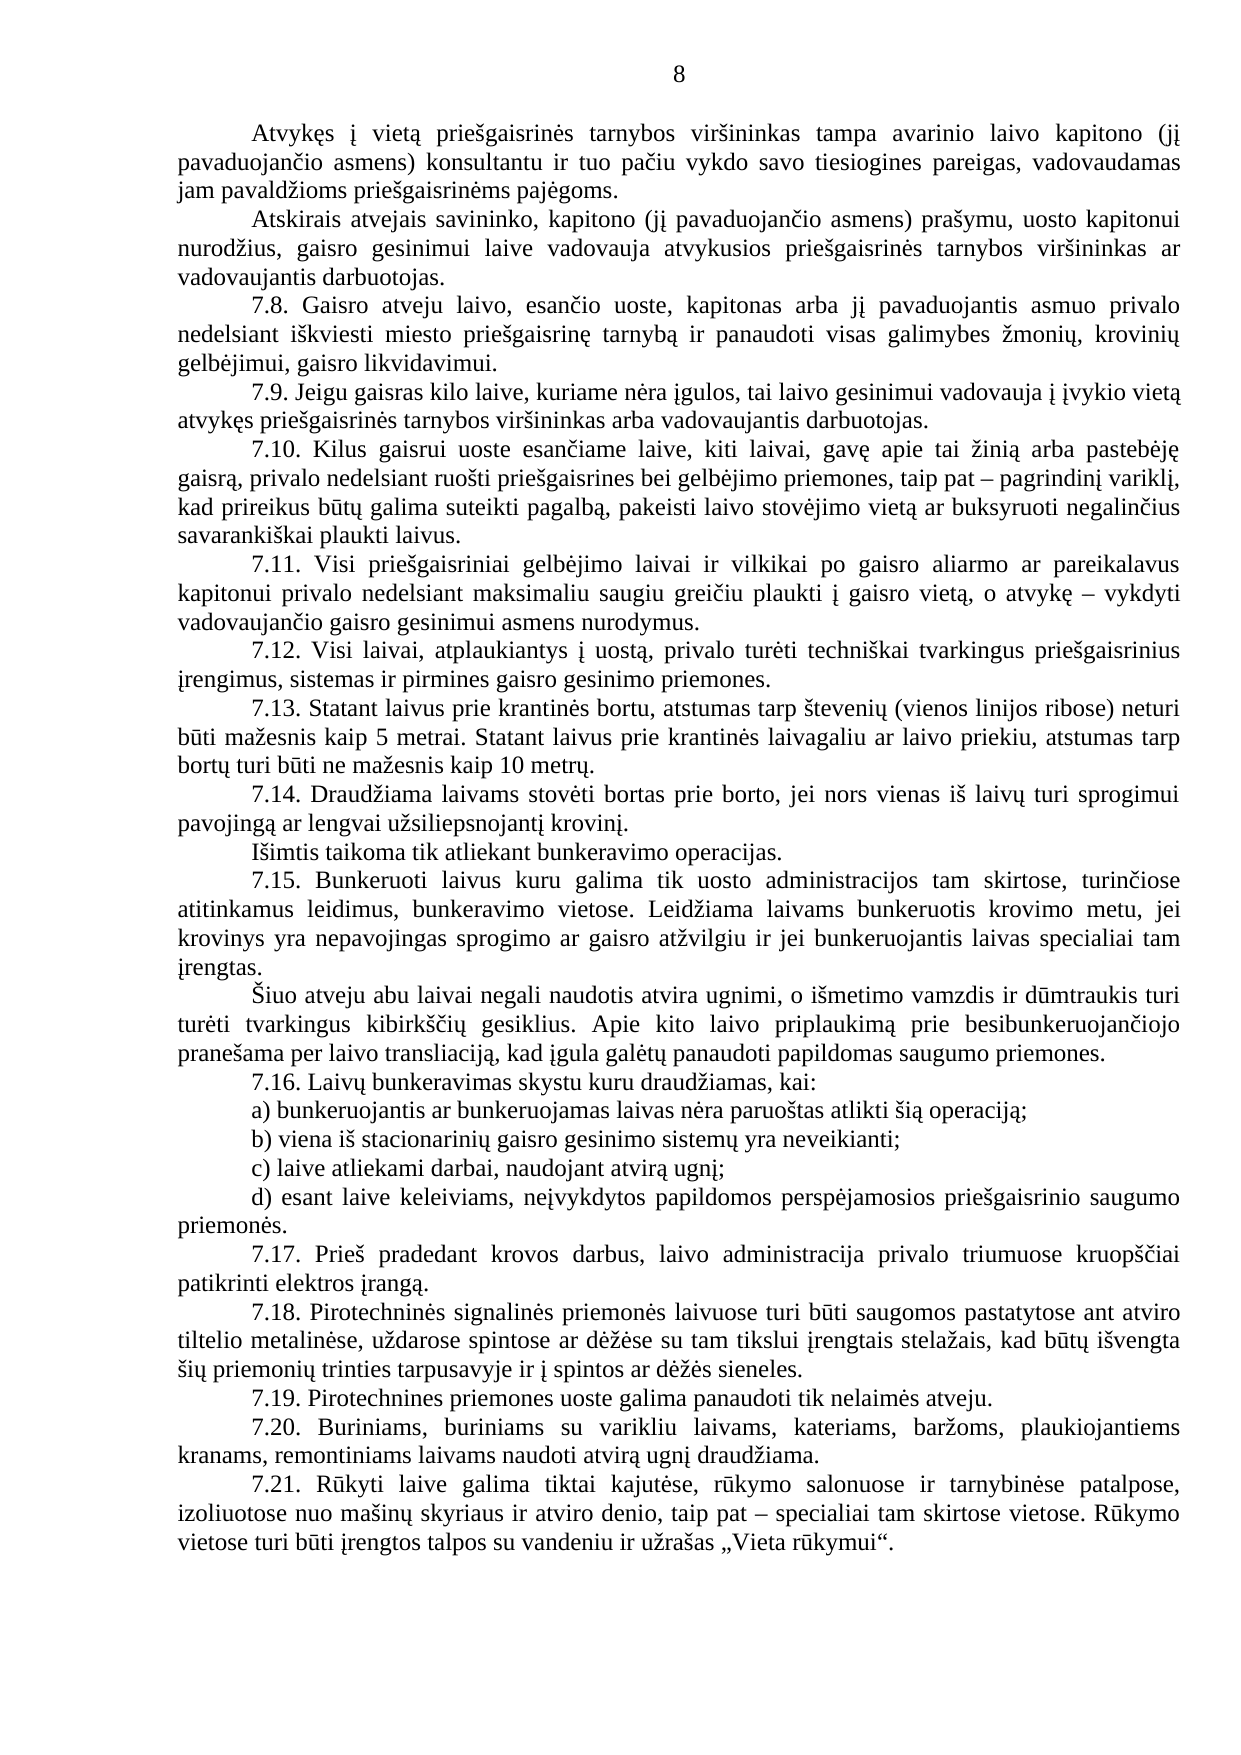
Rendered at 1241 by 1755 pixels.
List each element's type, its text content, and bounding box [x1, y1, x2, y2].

text d) esant laive keleiviams, neįvykdytos papildomos perspėjamosios priešgaisrinio saugumo priemonės. [177, 1182, 1181, 1239]
text a) bunkeruojantis ar bunkeruojamas laivas nėra paruoštas atlikti šią operaciją; [177, 1096, 1181, 1124]
text 7.9. Jeigu gaisras kilo laive, kuriame nėra įgulos, tai laivo gesinimui vadovauja į įvykio vietą atvykęs priešgaisrinės tarnybos viršininkas arba vadovaujantis darbuotojas. [177, 377, 1181, 434]
text 7.18. Pirotechninės signalinės priemonės laivuose turi būti saugomos pastatytose ant atviro tiltelio metalinėse, uždarose spintose ar dėžėse su tam tikslui įrengtais stelažais, kad būtų išvengta šių priemonių trinties tarpusavyje ir į spintos ar dėžės sieneles. [177, 1297, 1181, 1383]
text 7.16. Laivų bunkeravimas skystu kuru draudžiamas, kai: [177, 1067, 1181, 1096]
text 7.14. Draudžiama laivams stovėti bortas prie borto, jei nors vienas iš laivų turi sprogimui pavojingą ar lengvai užsiliepsnojantį krovinį. [177, 779, 1181, 837]
text c) laive atliekami darbai, naudojant atvirą ugnį; [177, 1153, 1181, 1182]
text 7.11. Visi priešgaisriniai gelbėjimo laivai ir vilkikai po gaisro aliarmo ar pareikalavus kapitonui privalo nedelsiant maksimaliu saugiu greičiu plaukti į gaisro vietą, o atvykę – vykdyti vadovaujančio gaisro gesinimui asmens nurodymus. [177, 549, 1181, 636]
text b) viena iš stacionarinių gaisro gesinimo sistemų yra neveikianti; [177, 1124, 1181, 1153]
text 7.13. Statant laivus prie krantinės bortu, atstumas tarp števenių (vienos linijos ribose) neturi būti mažesnis kaip 5 metrai. Statant laivus prie krantinės laivagaliu ar laivo priekiu, atstumas tarp bortų turi būti ne mažesnis kaip 10 metrų. [177, 693, 1181, 779]
text 7.20. Buriniams, buriniams su varikliu laivams, kateriams, baržoms, plaukiojantiems kranams, remontiniams laivams naudoti atvirą ugnį draudžiama. [177, 1412, 1181, 1469]
text Atskirais atvejais savininko, kapitono (jį pavaduojančio asmens) prašymu, uosto kapitonui nurodžius, gaisro gesinimui laive vadovauja atvykusios priešgaisrinės tarnybos viršininkas ar vadovaujantis darbuotojas. [177, 204, 1181, 291]
text 7.8. Gaisro atveju laivo, esančio uoste, kapitonas arba jį pavaduojantis asmuo privalo nedelsiant iškviesti miesto priešgaisrinę tarnybą ir panaudoti visas galimybes žmonių, krovinių gelbėjimui, gaisro likvidavimui. [177, 291, 1181, 377]
text 7.19. Pirotechnines priemones uoste galima panaudoti tik nelaimės atveju. [177, 1383, 1181, 1412]
text Išimtis taikoma tik atliekant bunkeravimo operacijas. [177, 837, 1181, 866]
text 7.21. Rūkyti laive galima tiktai kajutėse, rūkymo salonuose ir tarnybinėse patalpose, izoliuotose nuo mašinų skyriaus ir atviro denio, taip pat – specialiai tam skirtose vietose. Rūkymo vietose turi būti įrengtos talpos su vandeniu ir užrašas „Vieta rūkymui“. [177, 1469, 1181, 1556]
text 7.17. Prieš pradedant krovos darbus, laivo administracija privalo triumuose kruopščiai patikrinti elektros įrangą. [177, 1239, 1181, 1297]
text Atvykęs į vietą priešgaisrinės tarnybos viršininkas tampa avarinio laivo kapitono (jį pavaduojančio asmens) konsultantu ir tuo pačiu vykdo savo tiesiogines pareigas, vadovaudamas jam pavaldžioms priešgaisrinėms pajėgoms. [177, 118, 1181, 204]
text Šiuo atveju abu laivai negali naudotis atvira ugnimi, o išmetimo vamzdis ir dūmtraukis turi turėti tvarkingus kibirkščių gesiklius. Apie kito laivo priplaukimą prie besibunkeruojančiojo pranešama per laivo transliaciją, kad įgula galėtų panaudoti papildomas saugumo priemones. [177, 981, 1181, 1067]
text 7.12. Visi laivai, atplaukiantys į uostą, privalo turėti techniškai tvarkingus priešgaisrinius įrengimus, sistemas ir pirmines gaisro gesinimo priemones. [177, 636, 1181, 693]
text 7.15. Bunkeruoti laivus kuru galima tik uosto administracijos tam skirtose, turinčiose atitinkamus leidimus, bunkeravimo vietose. Leidžiama laivams bunkeruotis krovimo metu, jei krovinys yra nepavojingas sprogimo ar gaisro atžvilgiu ir jei bunkeruojantis laivas specialiai tam įrengtas. [177, 866, 1181, 981]
text 7.10. Kilus gaisrui uoste esančiame laive, kiti laivai, gavę apie tai žinią arba pastebėję gaisrą, privalo nedelsiant ruošti priešgaisrines bei gelbėjimo priemones, taip pat – pagrindinį variklį, kad prireikus būtų galima suteikti pagalbą, pakeisti laivo stovėjimo vietą ar buksyruoti negalinčius savarankiškai plaukti laivus. [177, 434, 1181, 549]
